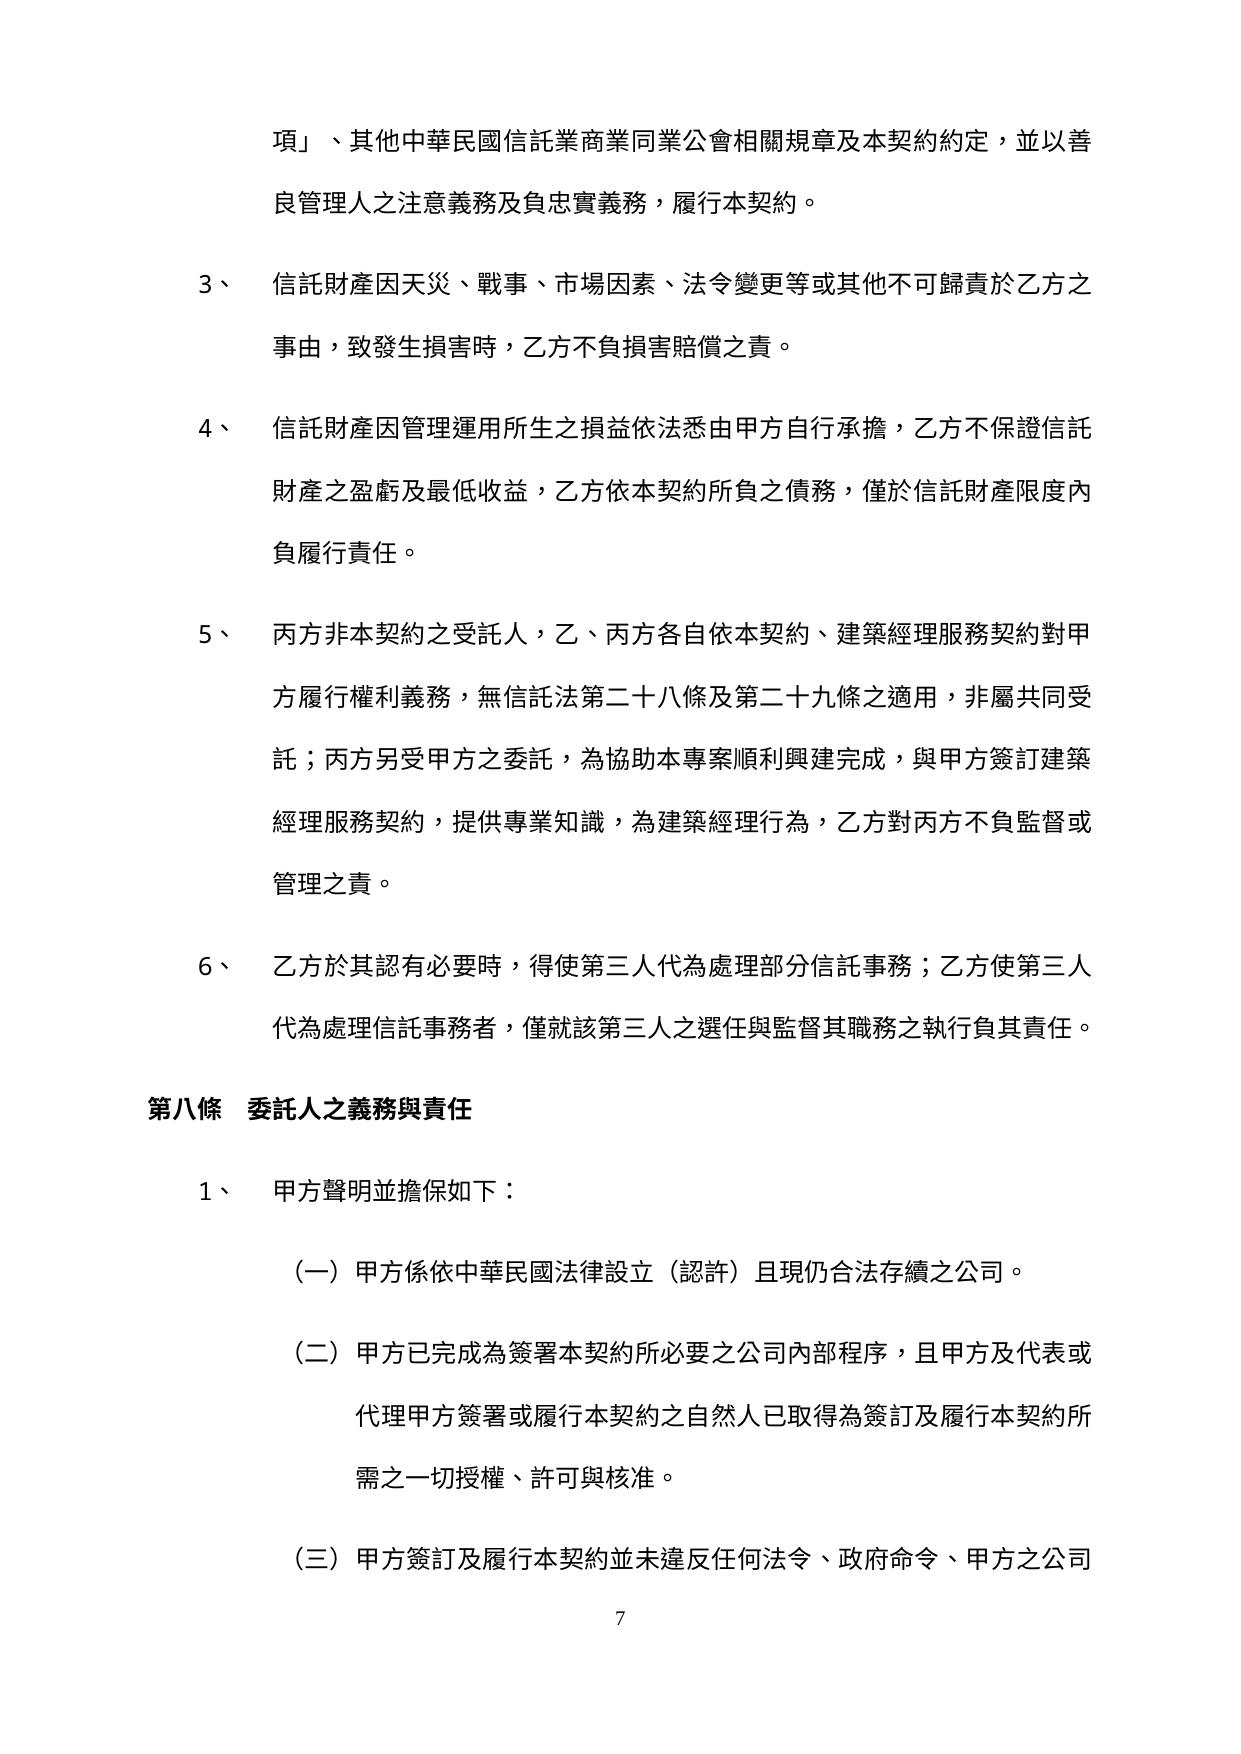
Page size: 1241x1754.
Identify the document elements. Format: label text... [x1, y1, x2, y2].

list 乙方於其認有必要時，得使第三人代為處理部分信託事務；乙方使第三人代為處理信託事務者，僅就該第三人之選任與監督其職務之執行負其責任。 [198, 922, 1092, 1047]
list 項」、其他中華民國信託業商業同業公會相關規章及本契約約定，並以善良管理人之注意義務及負忠實義務，履行本契約。 [198, 97, 1092, 222]
list 丙方非本契約之受託人，乙、丙方各自依本契約、建築經理服務契約對甲方履行權利義務，無信託法第二十八條及第二十九條之適用，非屬共同受託；丙方另受甲方之委託，為協助本專案順利興建完成，與甲方簽訂建築經理服務契約，提供專業知識，為建築經理行為，乙方對丙方不負監督或管理之責。 [198, 591, 1092, 904]
text （三） 甲方簽訂及履行本契約並未違反任何法令、政府命令、甲方之公司 [279, 1516, 1092, 1579]
list 信託財產因管理運用所生之損益依法悉由甲方自行承擔，乙方不保證信託財產之盈虧及最低收益，乙方依本契約所負之債務，僅於信託財產限度內負履行責任。 [198, 385, 1092, 572]
text 第八條 委託人之義務與責任 [148, 1066, 1092, 1129]
text （一）甲方係依中華民國法律設立（認許）且現仍合法存續之公司。 [279, 1229, 1092, 1291]
list 信託財產因天災、戰事、市場因素、法令變更等或其他不可歸責於乙方之事由，致發生損害時，乙方不負損害賠償之責。 [198, 241, 1092, 366]
list 甲方聲明並擔保如下： [198, 1147, 1092, 1210]
text （二） 甲方已完成為簽署本契約所必要之公司內部程序，且甲方及代表或代理甲方簽署或履行本契約之自然人已取得為簽訂及履行本契約所需之一切授權、許可與核准。 [279, 1310, 1092, 1497]
